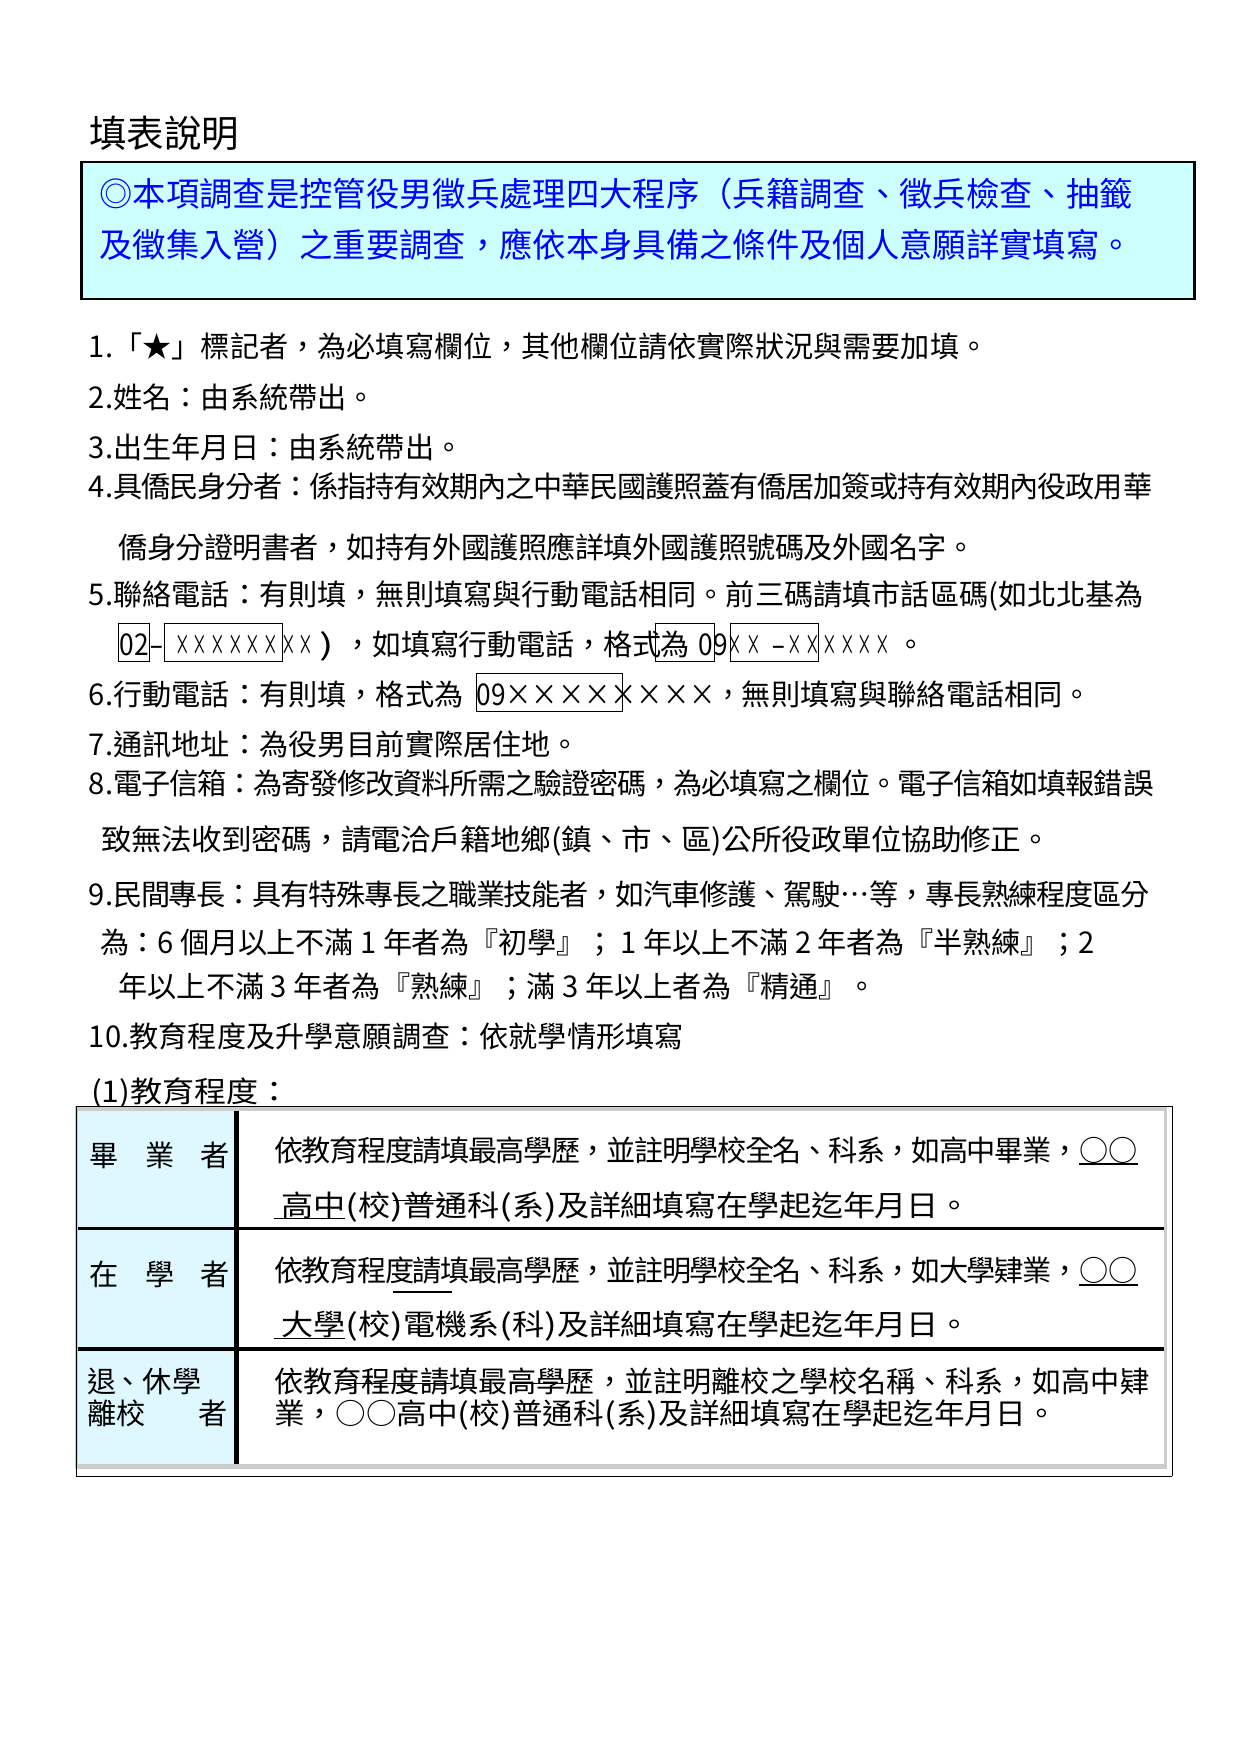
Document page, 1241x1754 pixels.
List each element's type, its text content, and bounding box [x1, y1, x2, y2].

table_cell 依教育程度請填最高學歷，並註明離校之學校名稱、科系，如高中肄業，○○高中(校)普通科(系)及詳細填寫在學起迄年月日。 [239, 1351, 1164, 1464]
text 9.民間專長：具有特殊專長之職業技能者，如汽車修護、駕駛…等，專長熟練程度區分 [89, 878, 1158, 912]
text 1.「★」標記者，為必填寫欄位，其他欄位請依實際狀況與需要加填。 [89, 312, 1209, 368]
text 7.通訊地址：為役男目前實際居住地。 [89, 715, 1209, 765]
text 4.具僑民身分者：係指持有效期內之中華民國護照蓋有僑居加簽或持有效期內役政用華 [89, 471, 1158, 504]
table_header 畢 業 者 [78, 1111, 234, 1227]
table_cell 退、休學離校 者 [78, 1351, 234, 1464]
text 僑身分證明書者，如持有外國護照應詳填外國護照號碼及外國名字。 [89, 507, 1158, 567]
text 為：6 個月以上不滿 1 年者為『初學』； 1 年以上不滿 2 年者為『半熟練』；2 [89, 926, 1158, 960]
text 及徵集入營）之重要調查，應依本身具備之條件及個人意願詳實填寫。 [99, 229, 1164, 264]
text 10.教育程度及升學意願調查：依就學情形填寫 [89, 1007, 1209, 1057]
text 3.出生年月日：由系統帶出。 [89, 418, 1209, 468]
text 8.電子信箱：為寄發修改資料所需之驗證密碼，為必填寫之欄位。電子信箱如填報錯誤 [89, 767, 1158, 801]
subtitle 填表說明 [89, 98, 1209, 159]
table_cell 依教育程度請填最高學歷，並註明學校全名、科系，如大學肄業，○○ 大學(校)電機系(科)及詳細填寫在學起迄年月日。 [239, 1230, 1164, 1347]
text 6.行動電話：有則填，格式為 09××××××××，無則填寫與聯絡電話相同。 [89, 665, 1209, 715]
text 5.聯絡電話：有則填，無則填寫與行動電話相同。前三碼請填市話區碼(如北北基為 [89, 567, 1209, 615]
text 年以上不滿 3 年者為『熟練』；滿 3 年以上者為『精通』。 [118, 960, 1209, 1007]
text 02- × × × × × × × × ) ，如填寫行動電話，格式為 09× × -× × × × × × 。 [119, 615, 1209, 665]
text 致無法收到密碼，請電洽戶籍地鄉(鎮、市、區)公所役政單位協助修正。 [89, 824, 1158, 857]
text 2.姓名：由系統帶出。 [89, 368, 1209, 418]
text ◎本項調查是控管役男徵兵處理四大程序（兵籍調查、徵兵檢查、抽籤 [99, 178, 1164, 214]
table_cell 在 學 者 [78, 1230, 234, 1347]
text (1)教育程度： [46, 1057, 336, 1113]
table_header 依教育程度請填最高學歷，並註明學校全名、科系，如高中畢業，○○ 高中(校)普通科(系)及詳細填寫在學起迄年月日。 [239, 1111, 1164, 1227]
